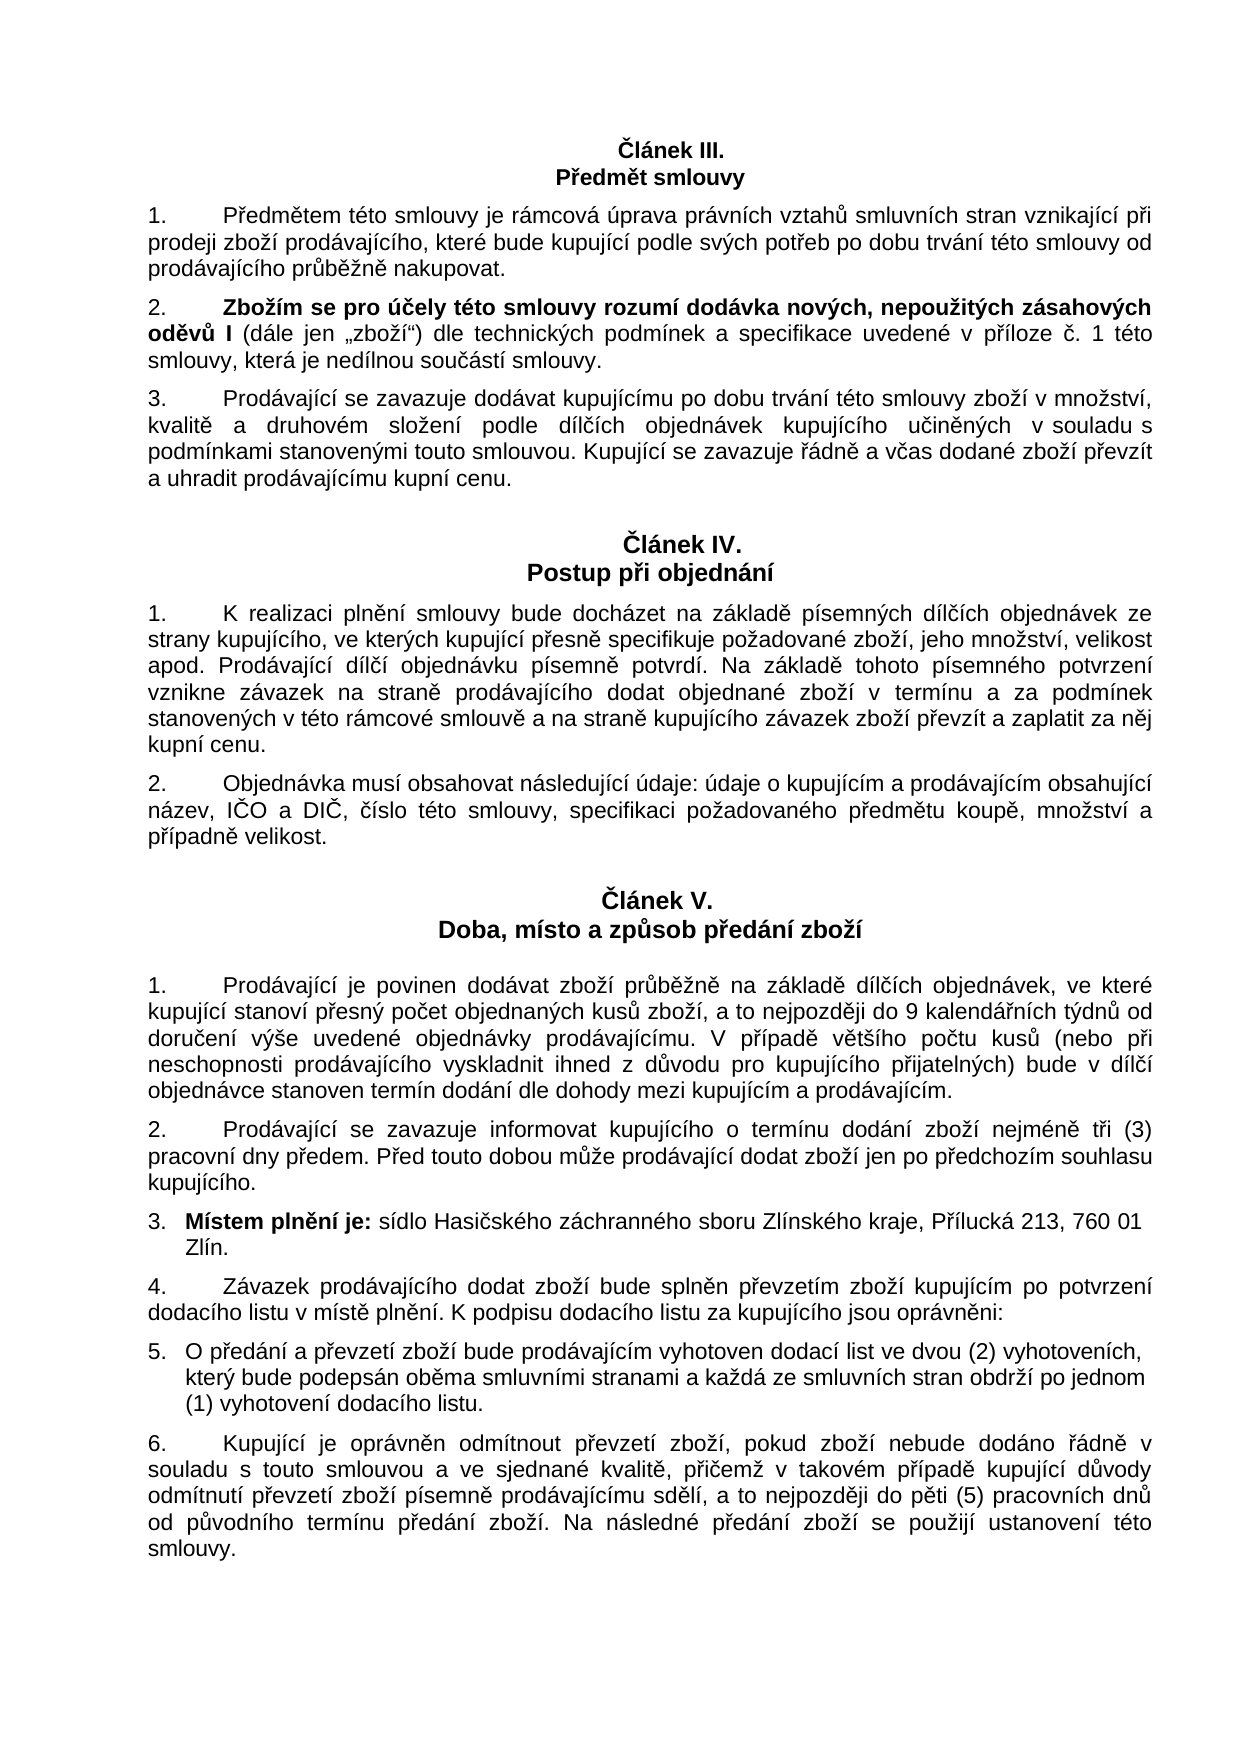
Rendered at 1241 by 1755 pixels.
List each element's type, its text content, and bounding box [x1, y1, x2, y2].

list Kupující je oprávněn odmítnout převzetí zboží, pokud zboží nebude dodáno řádně v souladu s touto smlouvou a ve sjednané kvalitě, přičemž v takovém případě kupující důvody odmítnutí převzetí zboží písemně prodávajícímu sdělí, a to nejpozději do pěti (5) pracovních dnů od původního termínu předání zboží. Na následné předání zboží se použijí ustanovení této smlouvy. [148, 1430, 1153, 1562]
subtitle Článek IV. Postup při objednání [525, 530, 775, 587]
list Prodávající se zavazuje dodávat kupujícímu po dobu trvání této smlouvy zboží v množství, kvalitě a druhovém složení podle dílčích objednávek kupujícího učiněných v souladu s podmínkami stanovenými touto smlouvou. Kupující se zavazuje řádně a včas dodané zboží převzít a uhradit prodávajícímu kupní cenu. [148, 385, 1153, 491]
text který bude podepsán oběma smluvními stranami a každá ze smluvních stran obdrží po jednom [185, 1365, 1167, 1391]
text Doba, místo a způsob předání zboží [148, 914, 1152, 943]
list O předání a převzetí zboží bude prodávajícím vyhotoven dodací list ve dvou (2) vyhotoveních, [148, 1338, 1167, 1365]
list Místem plnění je: sídlo Hasičského záchranného sboru Zlínského kraje, Přílucká 213, 760 01 [148, 1208, 1167, 1234]
text (1) vyhotovení dodacího listu. [185, 1391, 1167, 1417]
text Zlín. [185, 1234, 1167, 1261]
list Prodávající je povinen dodávat zboží průběžně na základě dílčích objednávek, ve které kupující stanoví přesný počet objednaných kusů zboží, a to nejpozději do 9 kalendářních týdnů od doručení výše uvedené objednávky prodávajícímu. V případě většího počtu kusů (nebo při neschopnosti prodávajícího vyskladnit ihned z důvodu pro kupujícího přijatelných) bude v dílčí objednávce stanoven termín dodání dle dohody mezi kupujícím a prodávajícím. [148, 972, 1153, 1104]
list Zbožím se pro účely této smlouvy rozumí dodávka nových, nepoužitých zásahových oděvů I (dále jen „zboží“) dle technických podmínek a specifikace uvedené v příloze č. 1 této smlouvy, která je nedílnou součástí smlouvy. [148, 294, 1153, 373]
list Objednávka musí obsahovat následující údaje: údaje o kupujícím a prodávajícím obsahující název, IČO a DIČ, číslo této smlouvy, specifikaci požadovaného předmětu koupě, množství a případně velikost. [148, 770, 1153, 849]
subtitle Článek III. Předmět smlouvy [554, 137, 746, 190]
list Prodávající se zavazuje informovat kupujícího o termínu dodání zboží nejméně tři (3) pracovní dny předem. Před touto dobou může prodávající dodat zboží jen po předchozím souhlasu kupujícího. [148, 1116, 1153, 1195]
list K realizaci plnění smlouvy bude docházet na základě písemných dílčích objednávek ze strany kupujícího, ve kterých kupující přesně specifikuje požadované zboží, jeho množství, velikost apod. Prodávající dílčí objednávku písemně potvrdí. Na základě tohoto písemného potvrzení vznikne závazek na straně prodávajícího dodat objednané zboží v termínu a za podmínek stanovených v této rámcové smlouvě a na straně kupujícího závazek zboží převzít a zaplatit za něj kupní cenu. [148, 600, 1153, 758]
list Závazek prodávajícího dodat zboží bude splněn převzetím zboží kupujícím po potvrzení dodacího listu v místě plnění. K podpisu dodacího listu za kupujícího jsou oprávněni: [148, 1273, 1153, 1326]
list Předmětem této smlouvy je rámcová úprava právních vztahů smluvních stran vznikající při prodeji zboží prodávajícího, které bude kupující podle svých potřeb po dobu trvání této smlouvy od prodávajícího průběžně nakupovat. [148, 202, 1153, 281]
subtitle Článek V. [148, 886, 1167, 914]
